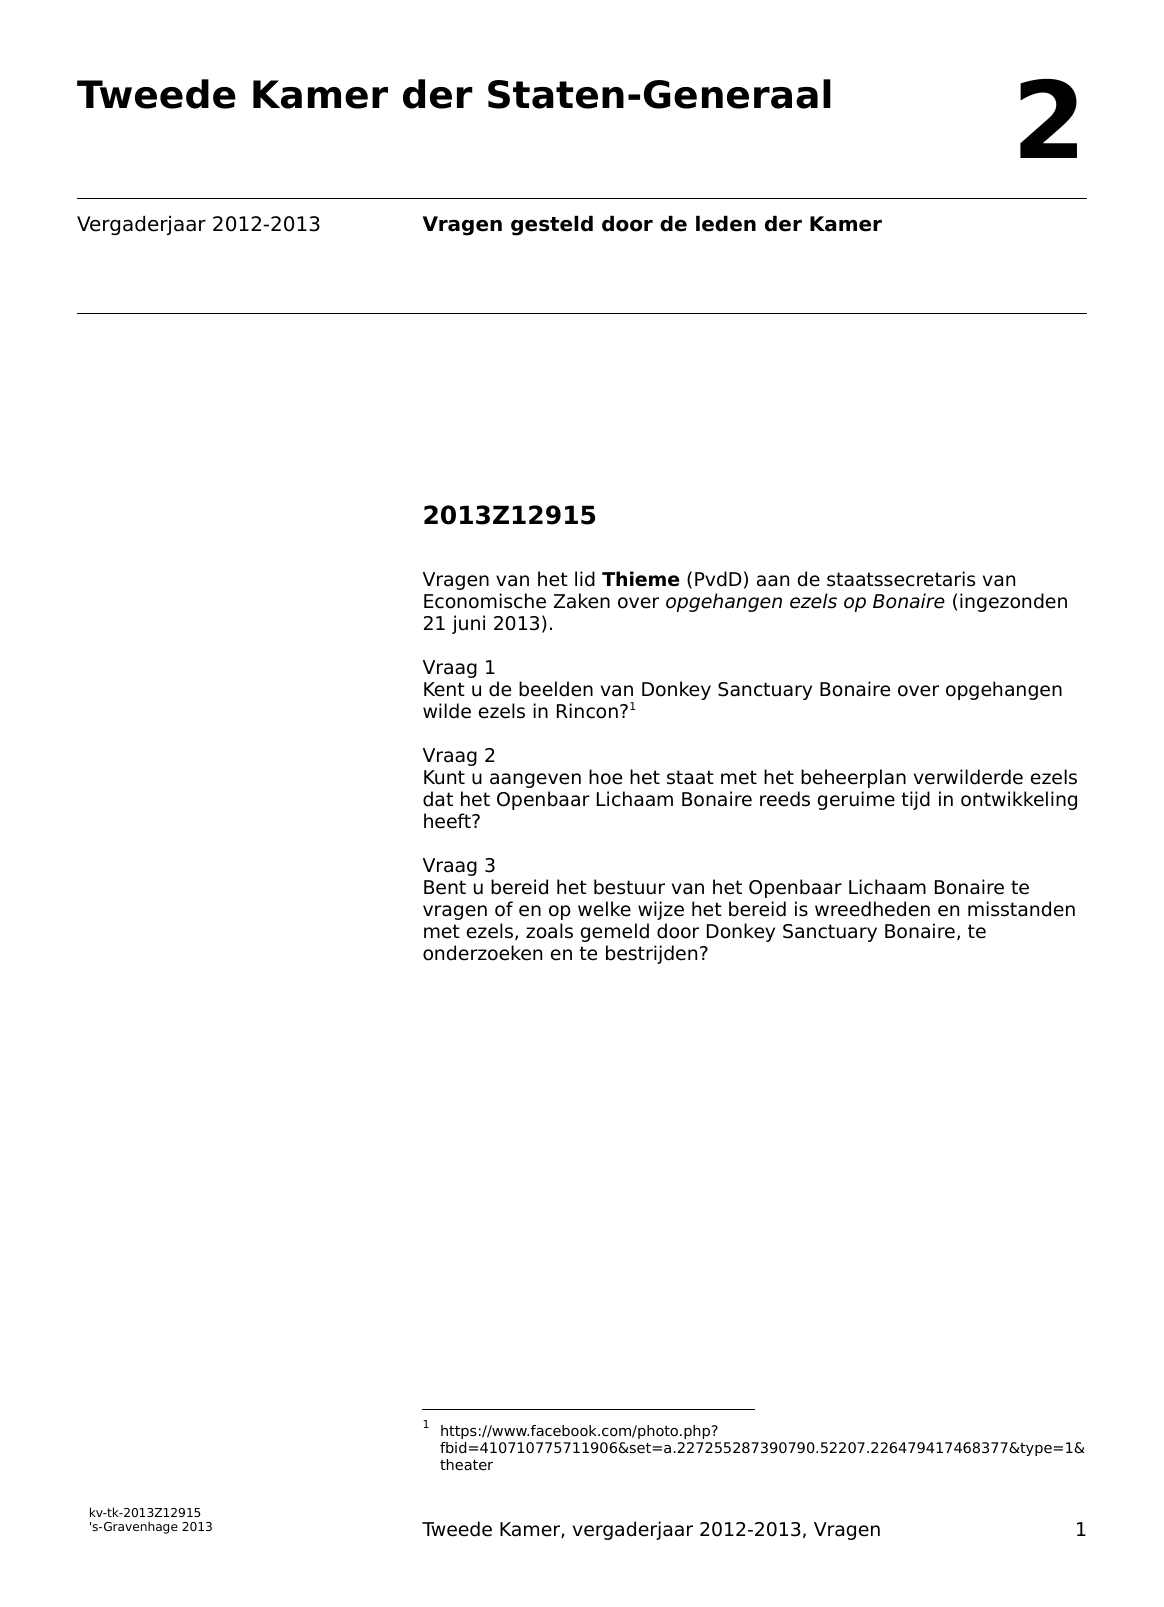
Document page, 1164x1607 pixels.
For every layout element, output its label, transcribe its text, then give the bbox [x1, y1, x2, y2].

text 2013Z12915 [422, 501, 1087, 531]
text Kunt u aangeven hoe het staat met het beheerplan verwilderde ezels dat het Openbaar Lichaam Bonaire reeds geruime tijd in ontwikkeling heeft? [422, 767, 1087, 833]
text Vragen van het lid Thieme (PvdD) aan de staatssecretaris van Economische Zaken over opgehangen ezels op Bonaire (ingezonden 21 juni 2013). [422, 569, 1087, 635]
table_header Tweede Kamer der Staten-Generaal [77, 59, 886, 198]
text Vraag 1 [422, 657, 1087, 679]
text Bent u bereid het bestuur van het Openbaar Lichaam Bonaire te vragen of en op welke wijze het bereid is wreedheden en misstanden met ezels, zoals gemeld door Donkey Sanctuary Bonaire, te onderzoeken en te bestrijden? [422, 877, 1087, 965]
text Vraag 2 [422, 745, 1087, 767]
text Vraag 3 [422, 855, 1087, 877]
text Kent u de beelden van Donkey Sanctuary Bonaire over opgehangen wilde ezels in Rincon? [422, 679, 1087, 723]
table_cell Vragen gesteld door de leden der Kamer [422, 199, 1087, 313]
text kv-tk-2013Z12915 [88, 1506, 323, 1520]
table_cell Vergaderjaar 2012-2013 [77, 199, 422, 313]
text https://www.facebook.com/photo.php?fbid=410710775711906&set=a.227255287390790.52207.226479417468377&type=1&theater [422, 1418, 1087, 1474]
text 's-Gravenhage 2013 [88, 1520, 323, 1534]
table_header 2 [886, 59, 1087, 198]
